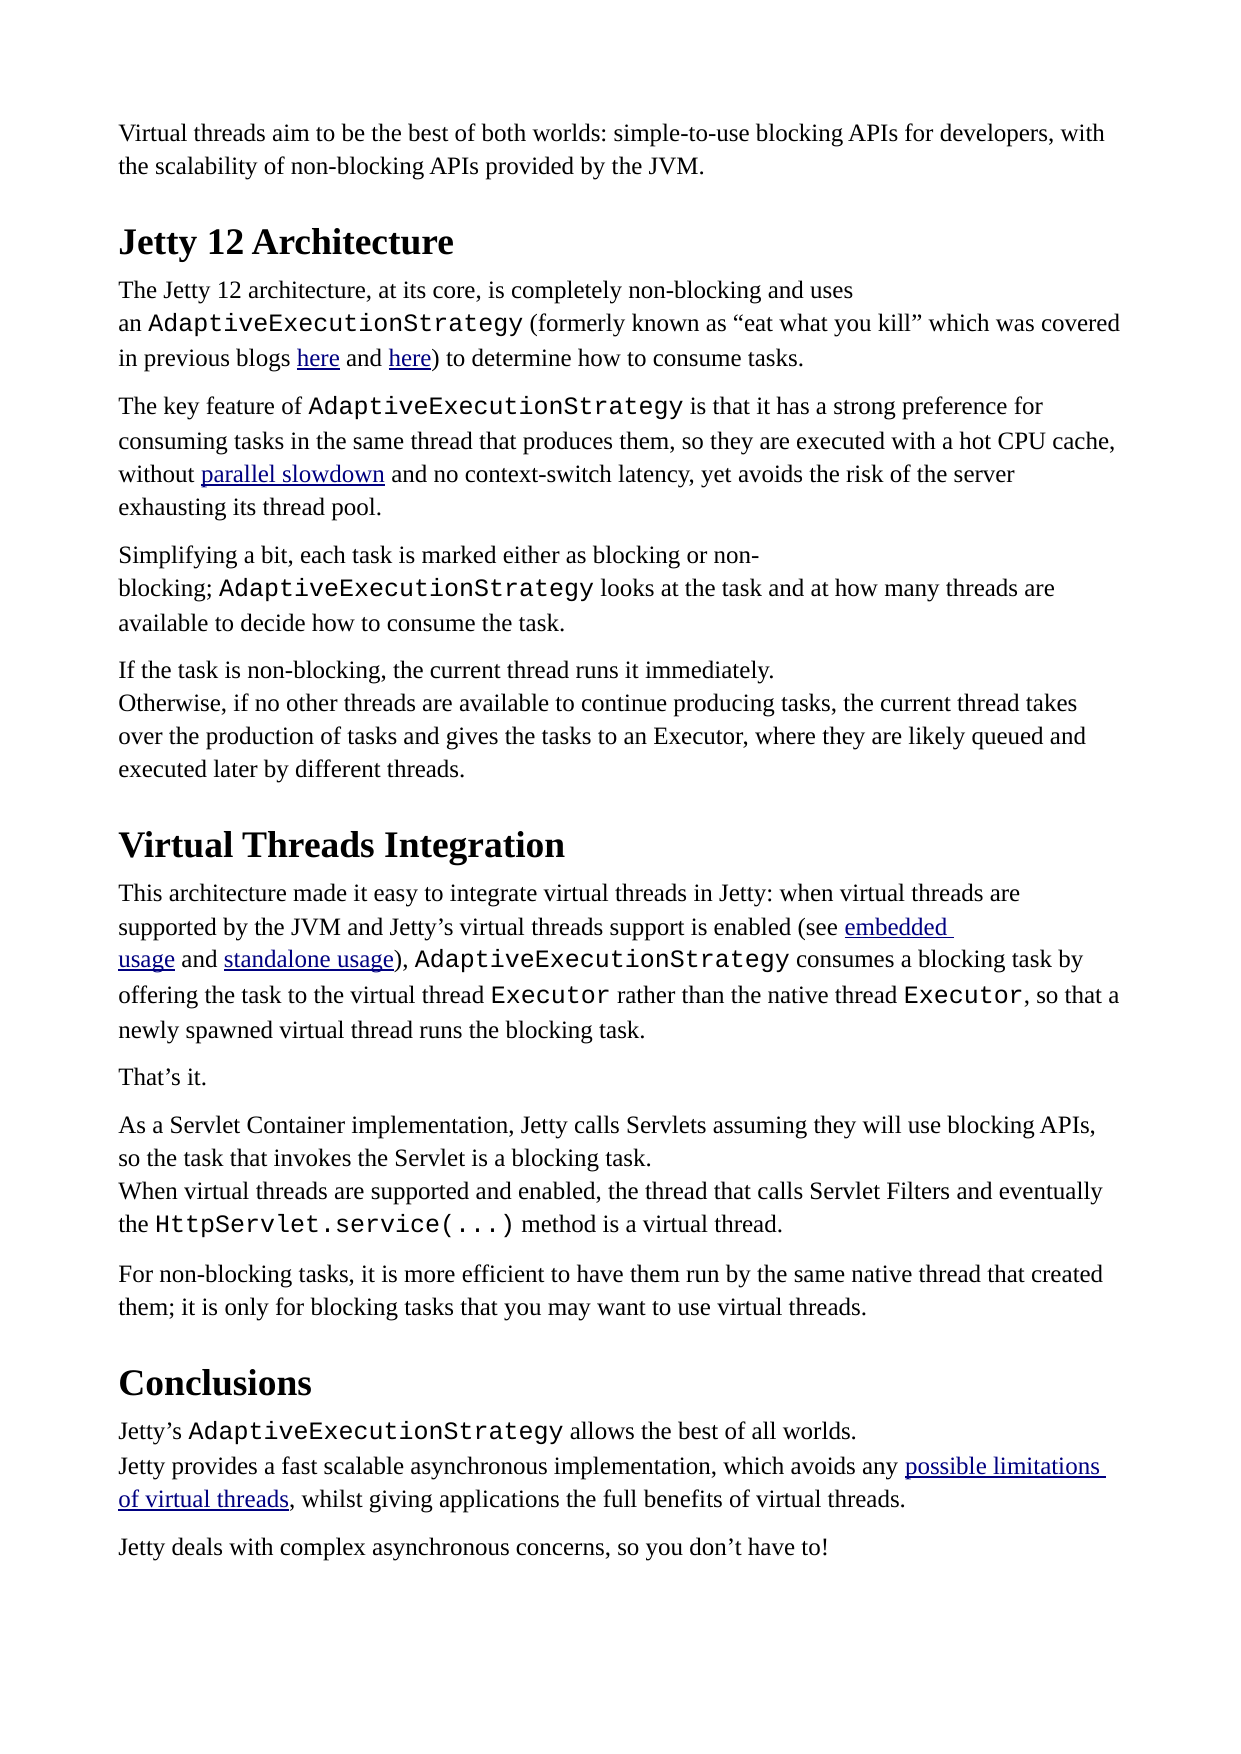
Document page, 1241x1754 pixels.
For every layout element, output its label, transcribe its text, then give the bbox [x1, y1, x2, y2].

text The Jetty 12 architecture, at its core, is completely non-blocking and uses an AdaptiveExecutionStrategy (formerly known as “eat what you kill” which was covered in previous blogs here and here) to determine how to consume tasks. [118, 275, 1122, 372]
text Jetty deals with complex asynchronous concerns, so you don’t have to! [118, 1532, 1122, 1561]
text Jetty’s AdaptiveExecutionStrategy allows the best of all worlds. Jetty provides a fast scalable asynchronous implementation, which avoids any possible limitations of virtual threads, whilst giving applications the full benefits of virtual threads. [118, 1416, 1122, 1513]
text If the task is non-blocking, the current thread runs it immediately. Otherwise, if no other threads are available to continue producing tasks, the current thread takes over the production of tasks and gives the tasks to an Executor, where they are likely queued and executed later by different threads. [118, 655, 1122, 783]
text The key feature of AdaptiveExecutionStrategy is that it has a strong preference for consuming tasks in the same thread that produces them, so they are executed with a hot CPU cache, without parallel slowdown and no context-switch latency, yet avoids the risk of the server exhausting its thread pool. [118, 391, 1122, 521]
subtitle Virtual Threads Integration [118, 823, 1122, 866]
text This architecture made it easy to integrate virtual threads in Jetty: when virtual threads are supported by the JVM and Jetty’s virtual threads support is enabled (see embedded usage and standalone usage), AdaptiveExecutionStrategy consumes a blocking task by offering the task to the virtual thread Executor rather than the native thread Executor, so that a newly spawned virtual thread runs the blocking task. [118, 878, 1122, 1043]
subtitle Conclusions [118, 1361, 1122, 1404]
text As a Servlet Container implementation, Jetty calls Servlets assuming they will use blocking APIs, so the task that invokes the Servlet is a blocking task. When virtual threads are supported and enabled, the thread that calls Servlet Filters and eventually the HttpServlet.service(...) method is a virtual thread. [118, 1110, 1122, 1240]
text That’s it. [118, 1062, 1122, 1091]
subtitle Jetty 12 Architecture [118, 219, 1122, 263]
text Simplifying a bit, each task is marked either as blocking or non-blocking; AdaptiveExecutionStrategy looks at the task and at how many threads are available to decide how to consume the task. [118, 540, 1122, 637]
text For non-blocking tasks, it is more efficient to have them run by the same native thread that created them; it is only for blocking tasks that you may want to use virtual threads. [118, 1259, 1122, 1321]
text Virtual threads aim to be the best of both worlds: simple-to-use blocking APIs for developers, with the scalability of non-blocking APIs provided by the JVM. [118, 118, 1122, 180]
